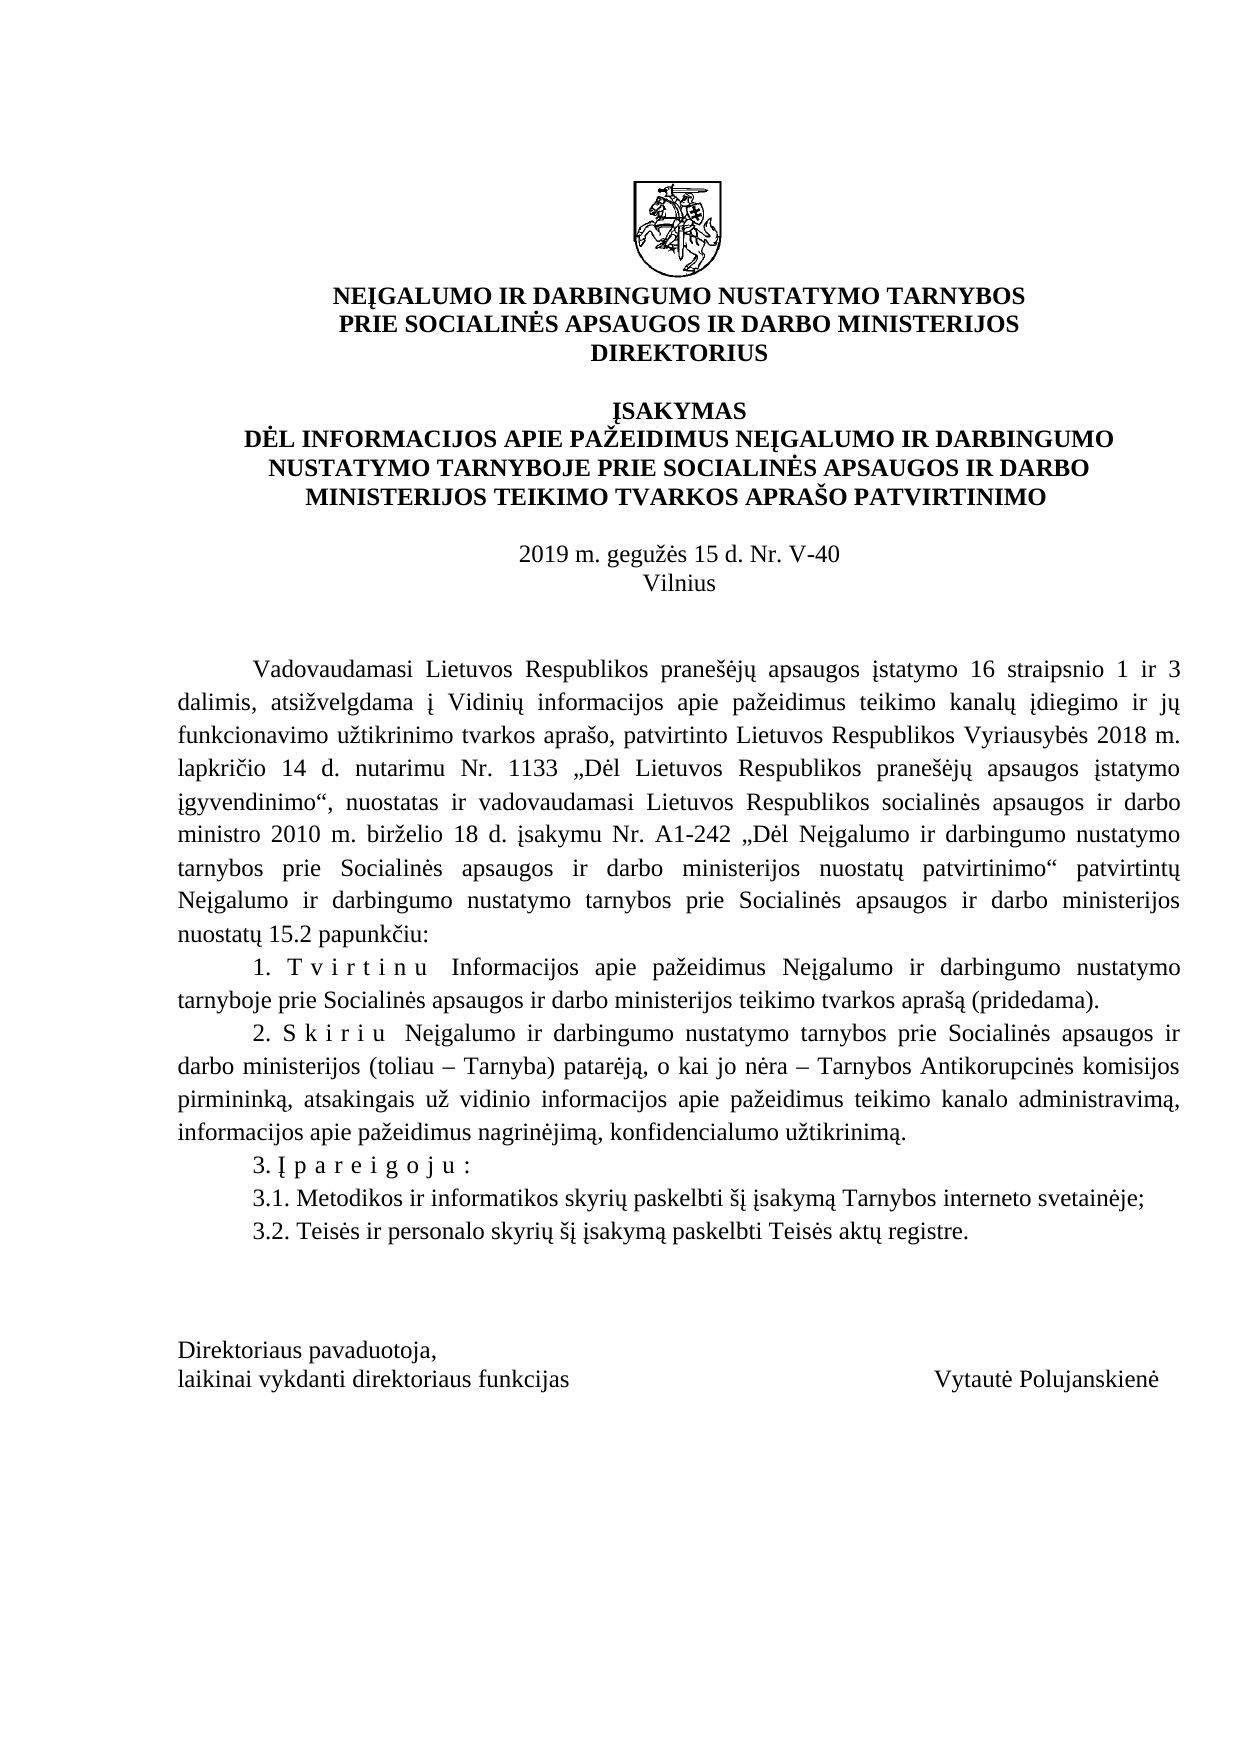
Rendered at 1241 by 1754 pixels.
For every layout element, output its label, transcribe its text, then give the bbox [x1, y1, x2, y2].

text PRIE SOCIALINĖS APSAUGOS IR DARBO MINISTERIJOS [177, 309, 1181, 338]
text Vadovaudamasi Lietuvos Respublikos pranešėjų apsaugos įstatymo 16 straipsnio 1 ir 3 dalimis, atsižvelgdama į Vidinių informacijos apie pažeidimus teikimo kanalų įdiegimo ir jų funkcionavimo užtikrinimo tvarkos aprašo, patvirtinto Lietuvos Respublikos Vyriausybės 2018 m. lapkričio 14 d. nutarimu Nr. 1133 „Dėl Lietuvos Respublikos pranešėjų apsaugos įstatymo įgyvendinimo“, nuostatas ir vadovaudamasi Lietuvos Respublikos socialinės apsaugos ir darbo ministro 2010 m. birželio 18 d. įsakymu Nr. A1-242 „Dėl Neįgalumo ir darbingumo nustatymo tarnybos prie Socialinės apsaugos ir darbo ministerijos nuostatų patvirtinimo“ patvirtintų Neįgalumo ir darbingumo nustatymo tarnybos prie Socialinės apsaugos ir darbo ministerijos nuostatų 15.2 papunkčiu: [177, 654, 1181, 947]
text 2019 m. gegužės 15 d. Nr. V-40 [177, 539, 1181, 568]
text laikinai vykdanti direktoriaus funkcijas Vytautė Polujanskienė [177, 1364, 1181, 1393]
text NEĮGALUMO IR DARBINGUMO NUSTATYMO TARNYBOS [177, 281, 1181, 309]
text DIREKTORIUS [177, 338, 1181, 367]
text Direktoriaus pavaduotoja, [177, 1335, 1181, 1364]
text Vilnius [177, 568, 1181, 597]
text 3. Įpareigoju: [177, 1150, 1181, 1178]
text ĮSAKYMAS [177, 396, 1181, 424]
text DĖL Informacijos APIE PAŽEIDIMUS NEĮGALUMO IR DARBINGUMO NUSTATYMO TARNYBOJE PRIE SOCIALINĖS APSAUGOS IR DARBO MINISTERIJOS teikimo tvarkos APRAŠO PATVIRTINIMO [177, 424, 1181, 511]
text 3.1. Metodikos ir informatikos skyrių paskelbti šį įsakymą Tarnybos interneto svetainėje; [177, 1183, 1181, 1212]
text 1. Tvirtinu Informacijos apie pažeidimus Neįgalumo ir darbingumo nustatymo tarnyboje prie Socialinės apsaugos ir darbo ministerijos teikimo tvarkos aprašą (pridedama). [177, 952, 1181, 1013]
text 3.2. Teisės ir personalo skyrių šį įsakymą paskelbti Teisės aktų registre. [177, 1216, 1181, 1244]
text 2. Skiriu Neįgalumo ir darbingumo nustatymo tarnybos prie Socialinės apsaugos ir darbo ministerijos (toliau – Tarnyba) patarėją, o kai jo nėra – Tarnybos Antikorupcinės komisijos pirmininką, atsakingais už vidinio informacijos apie pažeidimus teikimo kanalo administravimą, informacijos apie pažeidimus nagrinėjimą, konfidencialumo užtikrinimą. [177, 1018, 1181, 1146]
